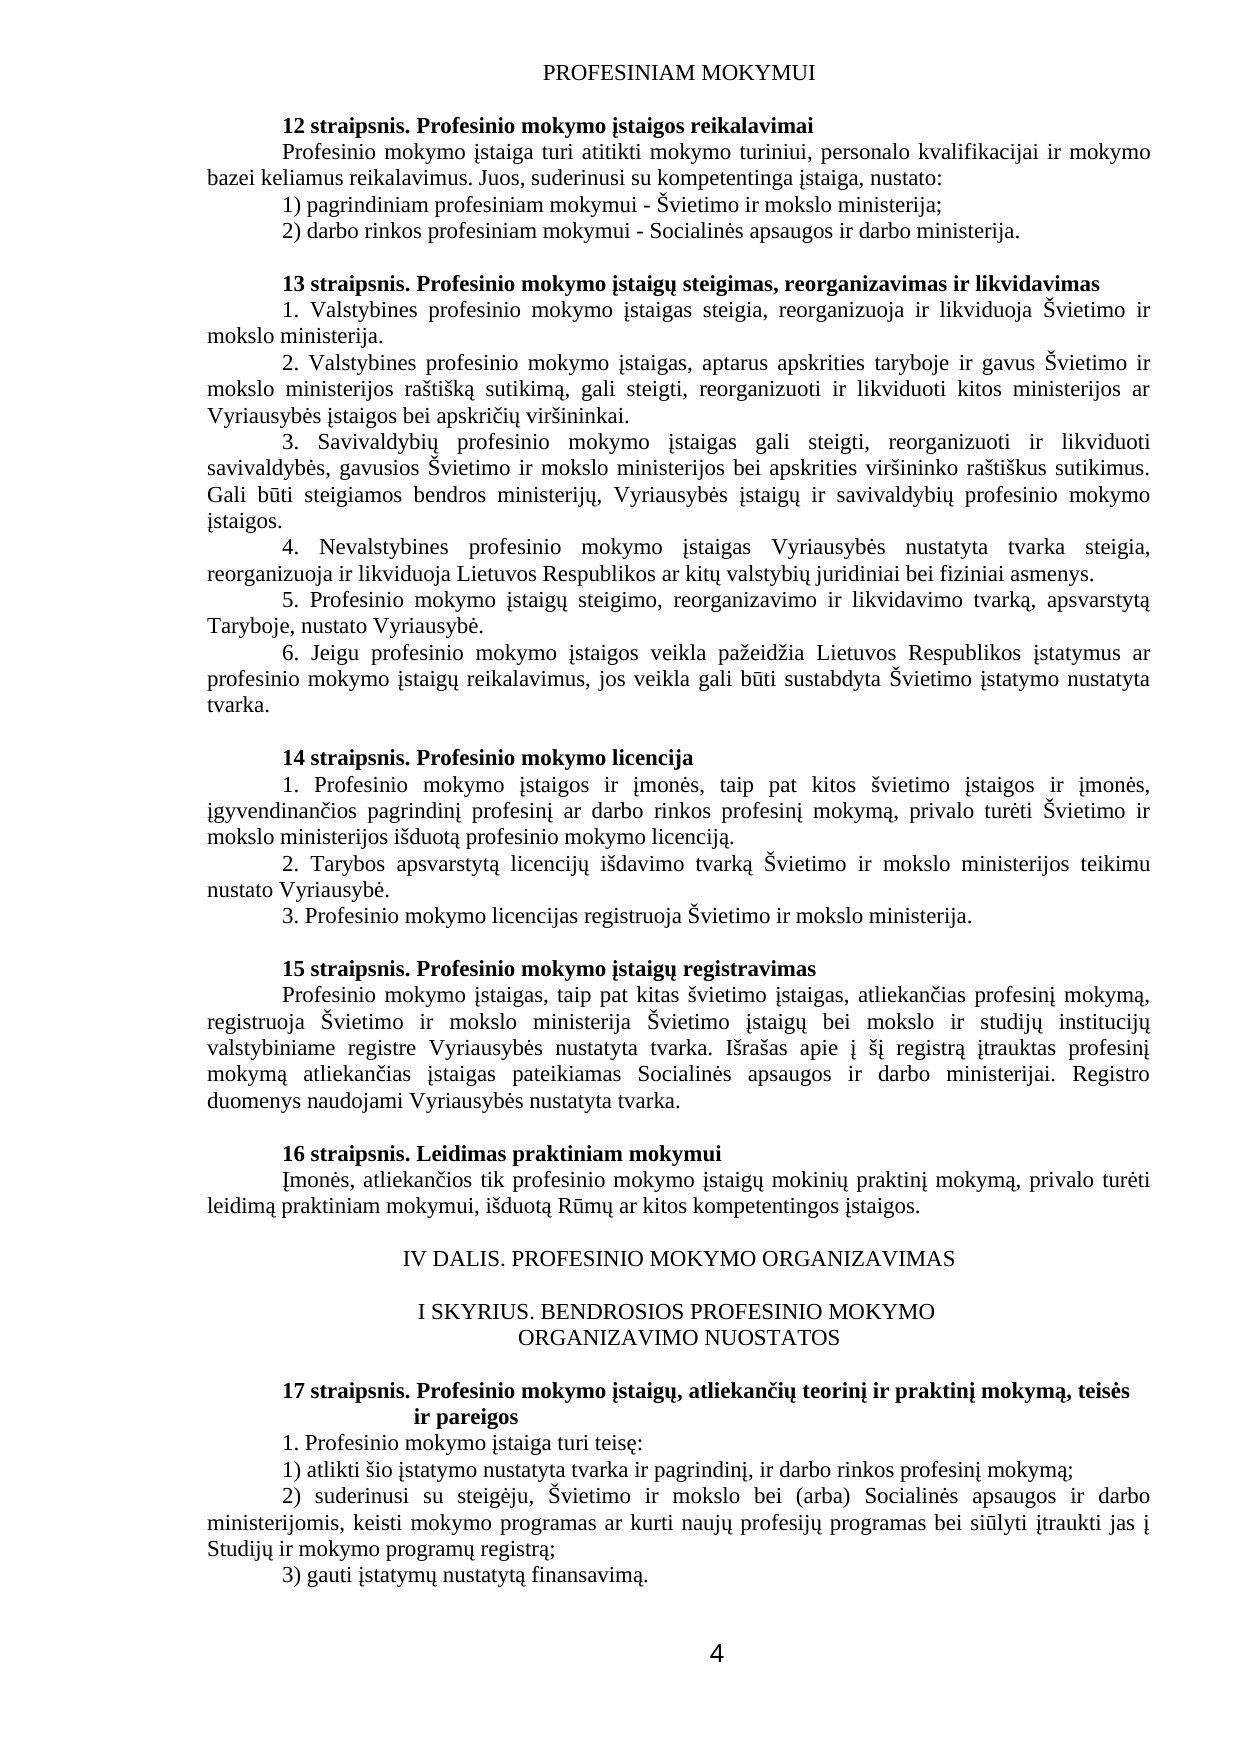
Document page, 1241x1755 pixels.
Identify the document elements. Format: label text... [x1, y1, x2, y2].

text 1) pagrindiniam profesiniam mokymui - Švietimo ir mokslo ministerija; [207, 191, 1152, 217]
text Įmonės, atliekančios tik profesinio mokymo įstaigų mokinių praktinį mokymą, privalo turėti leidimą praktiniam mokymui, išduotą Rūmų ar kitos kompetentingos įstaigos. [207, 1166, 1152, 1219]
text 2) darbo rinkos profesiniam mokymui - Socialinės apsaugos ir darbo ministerija. [207, 217, 1152, 243]
text 1. Valstybines profesinio mokymo įstaigas steigia, reorganizuoja ir likviduoja Švietimo ir mokslo ministerija. [207, 296, 1152, 349]
text 2) suderinusi su steigėju, Švietimo ir mokslo bei (arba) Socialinės apsaugos ir darbo ministerijomis, keisti mokymo programas ar kurti naujų profesijų programas bei siūlyti įtraukti jas į Studijų ir mokymo programų registrą; [207, 1482, 1152, 1561]
text 17 straipsnis. Profesinio mokymo įstaigų, atliekančių teorinį ir praktinį mokymą, teisės [282, 1377, 1152, 1403]
text 13 straipsnis. Profesinio mokymo įstaigų steigimas, reorganizavimas ir likvidavimas [282, 270, 1152, 296]
text 1) atlikti šio įstatymo nustatyta tvarka ir pagrindinį, ir darbo rinkos profesinį mokymą; [207, 1456, 1152, 1482]
text 3. Profesinio mokymo licencijas registruoja Švietimo ir mokslo ministerija. [207, 902, 1152, 929]
text I SKYRIUS. BENDROSIOS PROFESINIO MOKYMO [207, 1298, 1152, 1324]
text 1. Profesinio mokymo įstaigos ir įmonės, taip pat kitos švietimo įstaigos ir įmonės, įgyvendinančios pagrindinį profesinį ar darbo rinkos profesinį mokymą, privalo turėti Švietimo ir mokslo ministerijos išduotą profesinio mokymo licenciją. [207, 771, 1152, 850]
text 1. Profesinio mokymo įstaiga turi teisę: [207, 1429, 1152, 1456]
text ORGANIZAVIMO NUOSTATOS [207, 1324, 1152, 1350]
text 12 straipsnis. Profesinio mokymo įstaigos reikalavimai [207, 112, 1152, 138]
text ir pareigos [413, 1403, 1152, 1429]
text 5. Profesinio mokymo įstaigų steigimo, reorganizavimo ir likvidavimo tvarką, apsvarstytą Taryboje, nustato Vyriausybė. [207, 586, 1152, 639]
text 2. Tarybos apsvarstytą licencijų išdavimo tvarką Švietimo ir mokslo ministerijos teikimu nustato Vyriausybė. [207, 850, 1152, 902]
text PROFESINIAM MOKYMUI [207, 59, 1152, 85]
text 16 straipsnis. Leidimas praktiniam mokymui [207, 1139, 1152, 1166]
text Profesinio mokymo įstaiga turi atitikti mokymo turiniui, personalo kvalifikacijai ir mokymo bazei keliamus reikalavimus. Juos, suderinusi su kompetentinga įstaiga, nustato: [207, 138, 1152, 191]
text 6. Jeigu profesinio mokymo įstaigos veikla pažeidžia Lietuvos Respublikos įstatymus ar profesinio mokymo įstaigų reikalavimus, jos veikla gali būti sustabdyta Švietimo įstatymo nustatyta tvarka. [207, 639, 1152, 718]
text 14 straipsnis. Profesinio mokymo licencija [207, 744, 1152, 771]
text IV DALIS. PROFESINIO MOKYMO ORGANIZAVIMAS [207, 1245, 1152, 1271]
text Profesinio mokymo įstaigas, taip pat kitas švietimo įstaigas, atliekančias profesinį mokymą, registruoja Švietimo ir mokslo ministerija Švietimo įstaigų bei mokslo ir studijų institucijų valstybiniame registre Vyriausybės nustatyta tvarka. Išrašas apie į šį registrą įtrauktas profesinį mokymą atliekančias įstaigas pateikiamas Socialinės apsaugos ir darbo ministerijai. Registro duomenys naudojami Vyriausybės nustatyta tvarka. [207, 981, 1152, 1113]
text 3. Savivaldybių profesinio mokymo įstaigas gali steigti, reorganizuoti ir likviduoti savivaldybės, gavusios Švietimo ir mokslo ministerijos bei apskrities viršininko raštiškus sutikimus. Gali būti steigiamos bendros ministerijų, Vyriausybės įstaigų ir savivaldybių profesinio mokymo įstaigos. [207, 428, 1152, 533]
text 2. Valstybines profesinio mokymo įstaigas, aptarus apskrities taryboje ir gavus Švietimo ir mokslo ministerijos raštišką sutikimą, gali steigti, reorganizuoti ir likviduoti kitos ministerijos ar Vyriausybės įstaigos bei apskričių viršininkai. [207, 349, 1152, 428]
text 3) gauti įstatymų nustatytą finansavimą. [207, 1561, 1152, 1588]
text 4. Nevalstybines profesinio mokymo įstaigas Vyriausybės nustatyta tvarka steigia, reorganizuoja ir likviduoja Lietuvos Respublikos ar kitų valstybių juridiniai bei fiziniai asmenys. [207, 533, 1152, 586]
text 15 straipsnis. Profesinio mokymo įstaigų registravimas [207, 955, 1152, 981]
